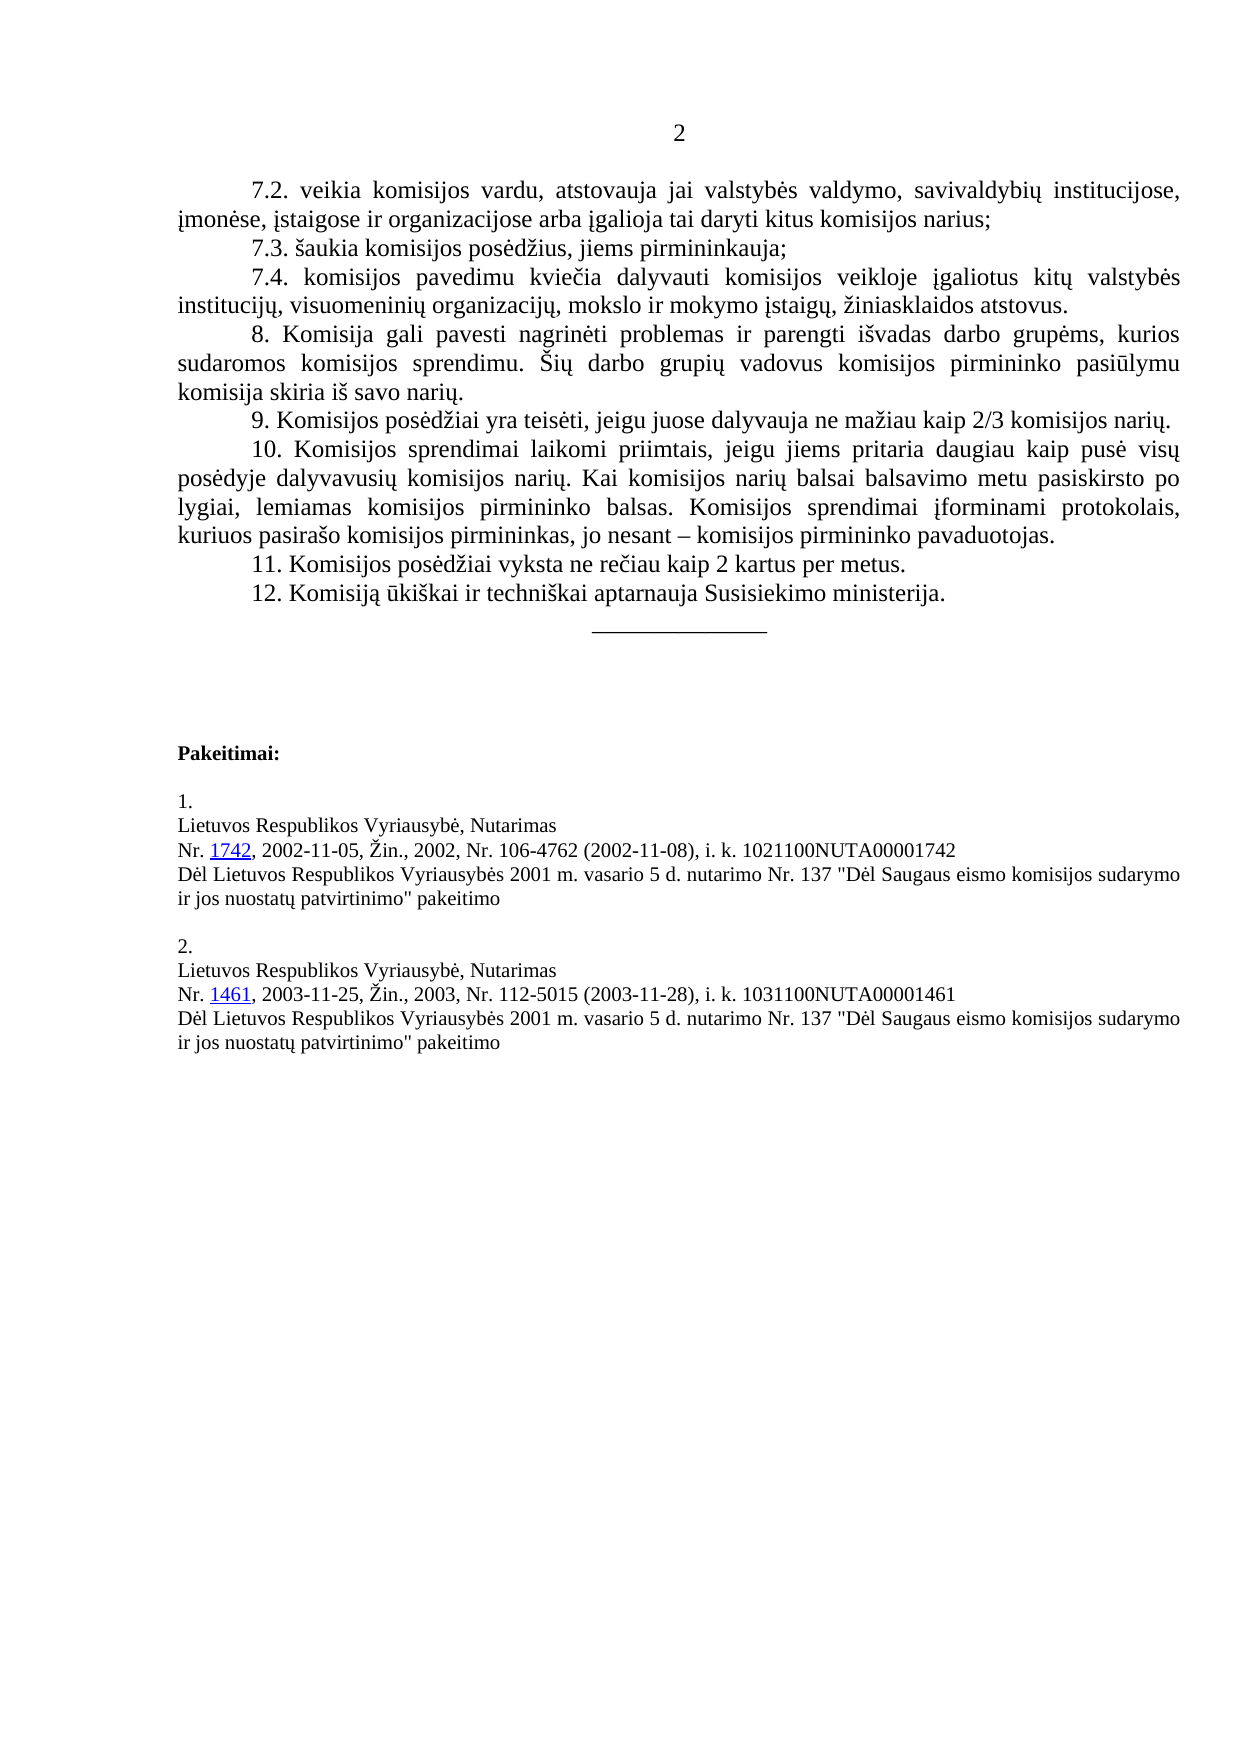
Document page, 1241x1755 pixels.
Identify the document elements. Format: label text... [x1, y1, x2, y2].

text ______________ [177, 607, 1181, 636]
text 11. Komisijos posėdžiai vyksta ne rečiau kaip 2 kartus per metus. [177, 549, 1181, 578]
text Lietuvos Respublikos Vyriausybė, Nutarimas [177, 958, 1181, 982]
text 2. [177, 934, 1181, 958]
text 12. Komisiją ūkiškai ir techniškai aptarnauja Susisiekimo ministerija. [177, 578, 1181, 607]
text 9. Komisijos posėdžiai yra teisėti, jeigu juose dalyvauja ne mažiau kaip 2/3 komisijos narių. [177, 406, 1181, 434]
text Nr. 1461, 2003-11-25, Žin., 2003, Nr. 112-5015 (2003-11-28), i. k. 1031100NUTA00001461 [177, 982, 1181, 1006]
text Lietuvos Respublikos Vyriausybė, Nutarimas [177, 813, 1181, 837]
text 10. Komisijos sprendimai laikomi priimtais, jeigu jiems pritaria daugiau kaip pusė visų posėdyje dalyvavusių komisijos narių. Kai komisijos narių balsai balsavimo metu pasiskirsto po lygiai, lemiamas komisijos pirmininko balsas. Komisijos sprendimai įforminami protokolais, kuriuos pasirašo komisijos pirmininkas, jo nesant – komisijos pirmininko pavaduotojas. [177, 434, 1181, 549]
text 1. [177, 789, 1181, 813]
text 7.2. veikia komisijos vardu, atstovauja jai valstybės valdymo, savivaldybių institucijose, įmonėse, įstaigose ir organizacijose arba įgalioja tai daryti kitus komisijos narius; [177, 176, 1181, 233]
text Dėl Lietuvos Respublikos Vyriausybės 2001 m. vasario 5 d. nutarimo Nr. 137 "Dėl Saugaus eismo komisijos sudarymo ir jos nuostatų patvirtinimo" pakeitimo [177, 862, 1181, 910]
text Nr. 1742, 2002-11-05, Žin., 2002, Nr. 106-4762 (2002-11-08), i. k. 1021100NUTA00001742 [177, 837, 1181, 862]
text 7.4. komisijos pavedimu kviečia dalyvauti komisijos veikloje įgaliotus kitų valstybės institucijų, visuomeninių organizacijų, mokslo ir mokymo įstaigų, žiniasklaidos atstovus. [177, 262, 1181, 319]
text Pakeitimai: [177, 741, 1181, 765]
text 8. Komisija gali pavesti nagrinėti problemas ir parengti išvadas darbo grupėms, kurios sudaromos komisijos sprendimu. Šių darbo grupių vadovus komisijos pirmininko pasiūlymu komisija skiria iš savo narių. [177, 319, 1181, 406]
text Dėl Lietuvos Respublikos Vyriausybės 2001 m. vasario 5 d. nutarimo Nr. 137 "Dėl Saugaus eismo komisijos sudarymo ir jos nuostatų patvirtinimo" pakeitimo [177, 1006, 1181, 1054]
text 7.3. šaukia komisijos posėdžius, jiems pirmininkauja; [177, 233, 1181, 262]
